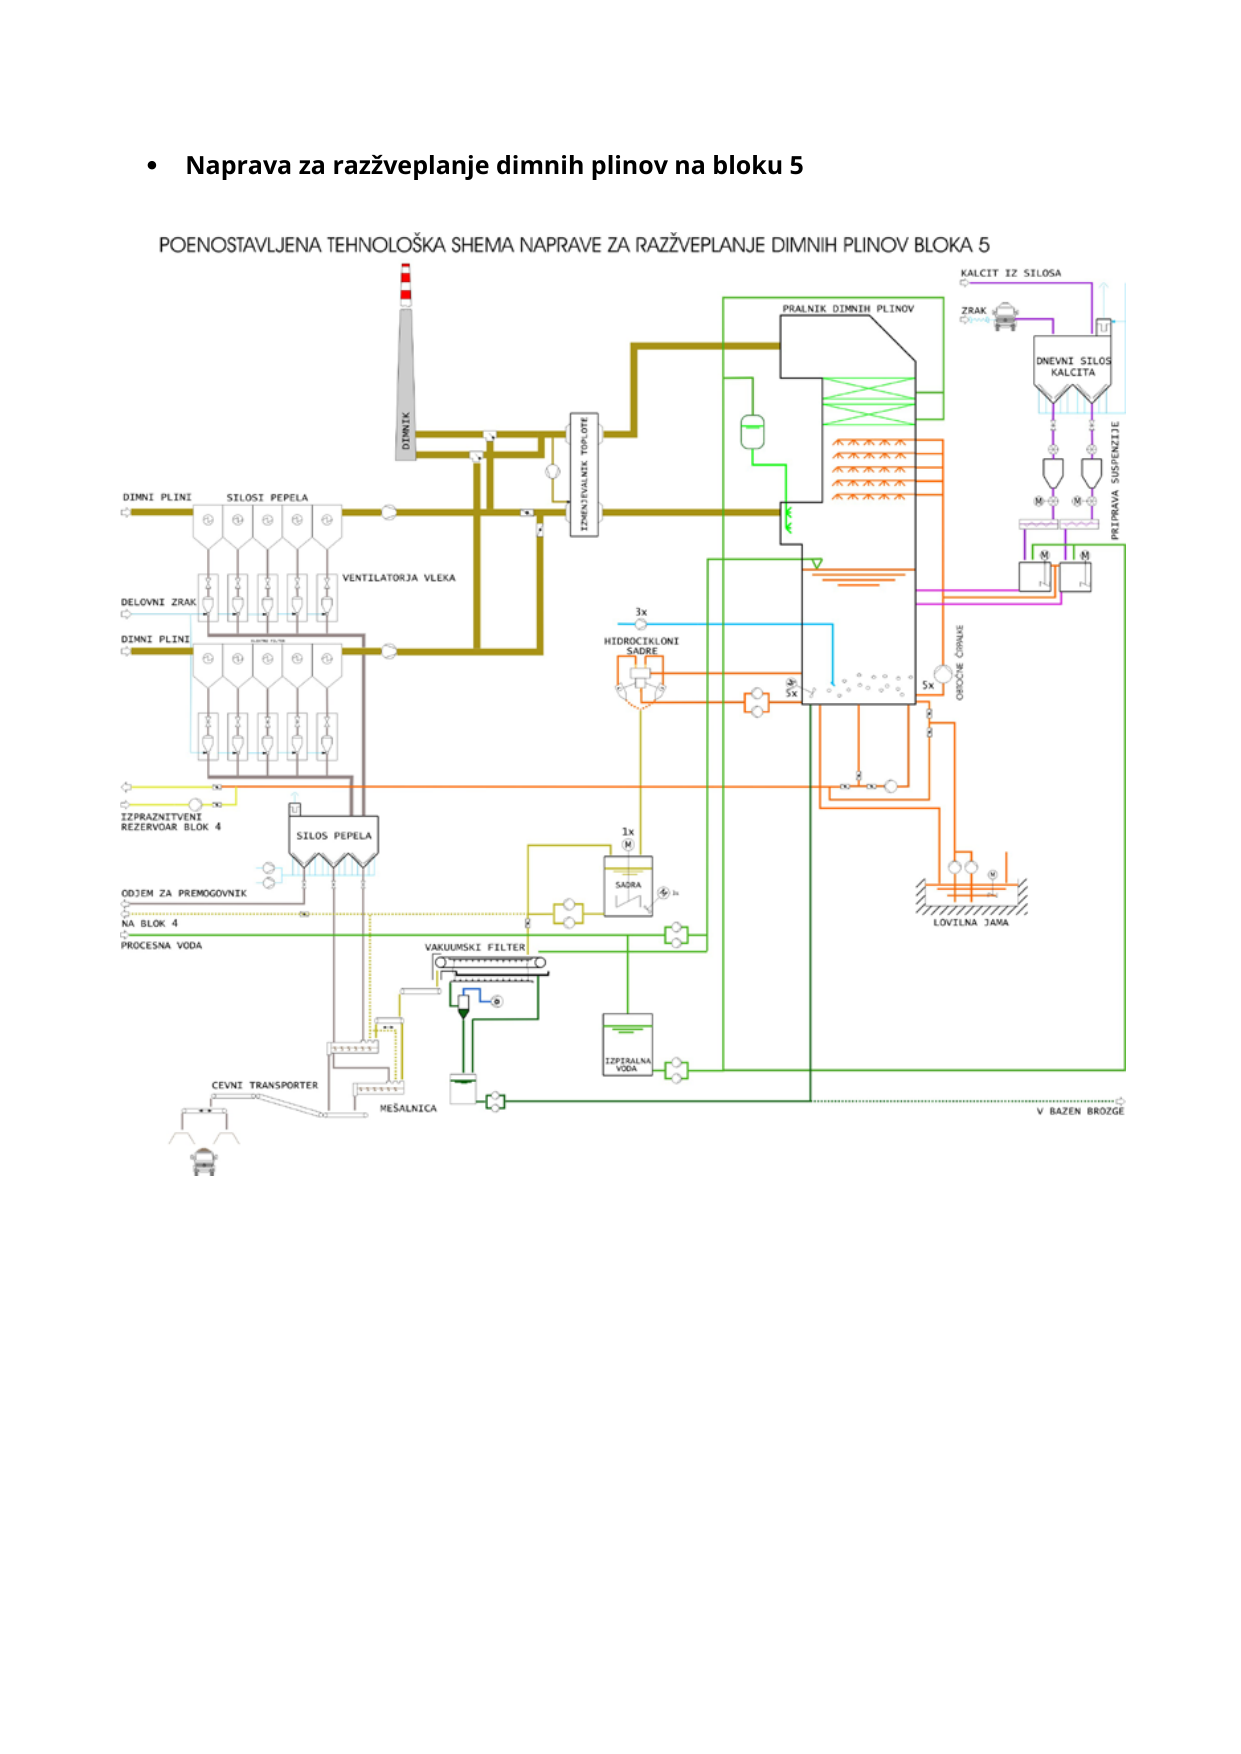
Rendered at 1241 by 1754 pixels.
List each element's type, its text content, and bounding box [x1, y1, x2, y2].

list Naprava za razžveplanje dimnih plinov na bloku 5 [148, 148, 1093, 182]
picture [120, 232, 1126, 1176]
